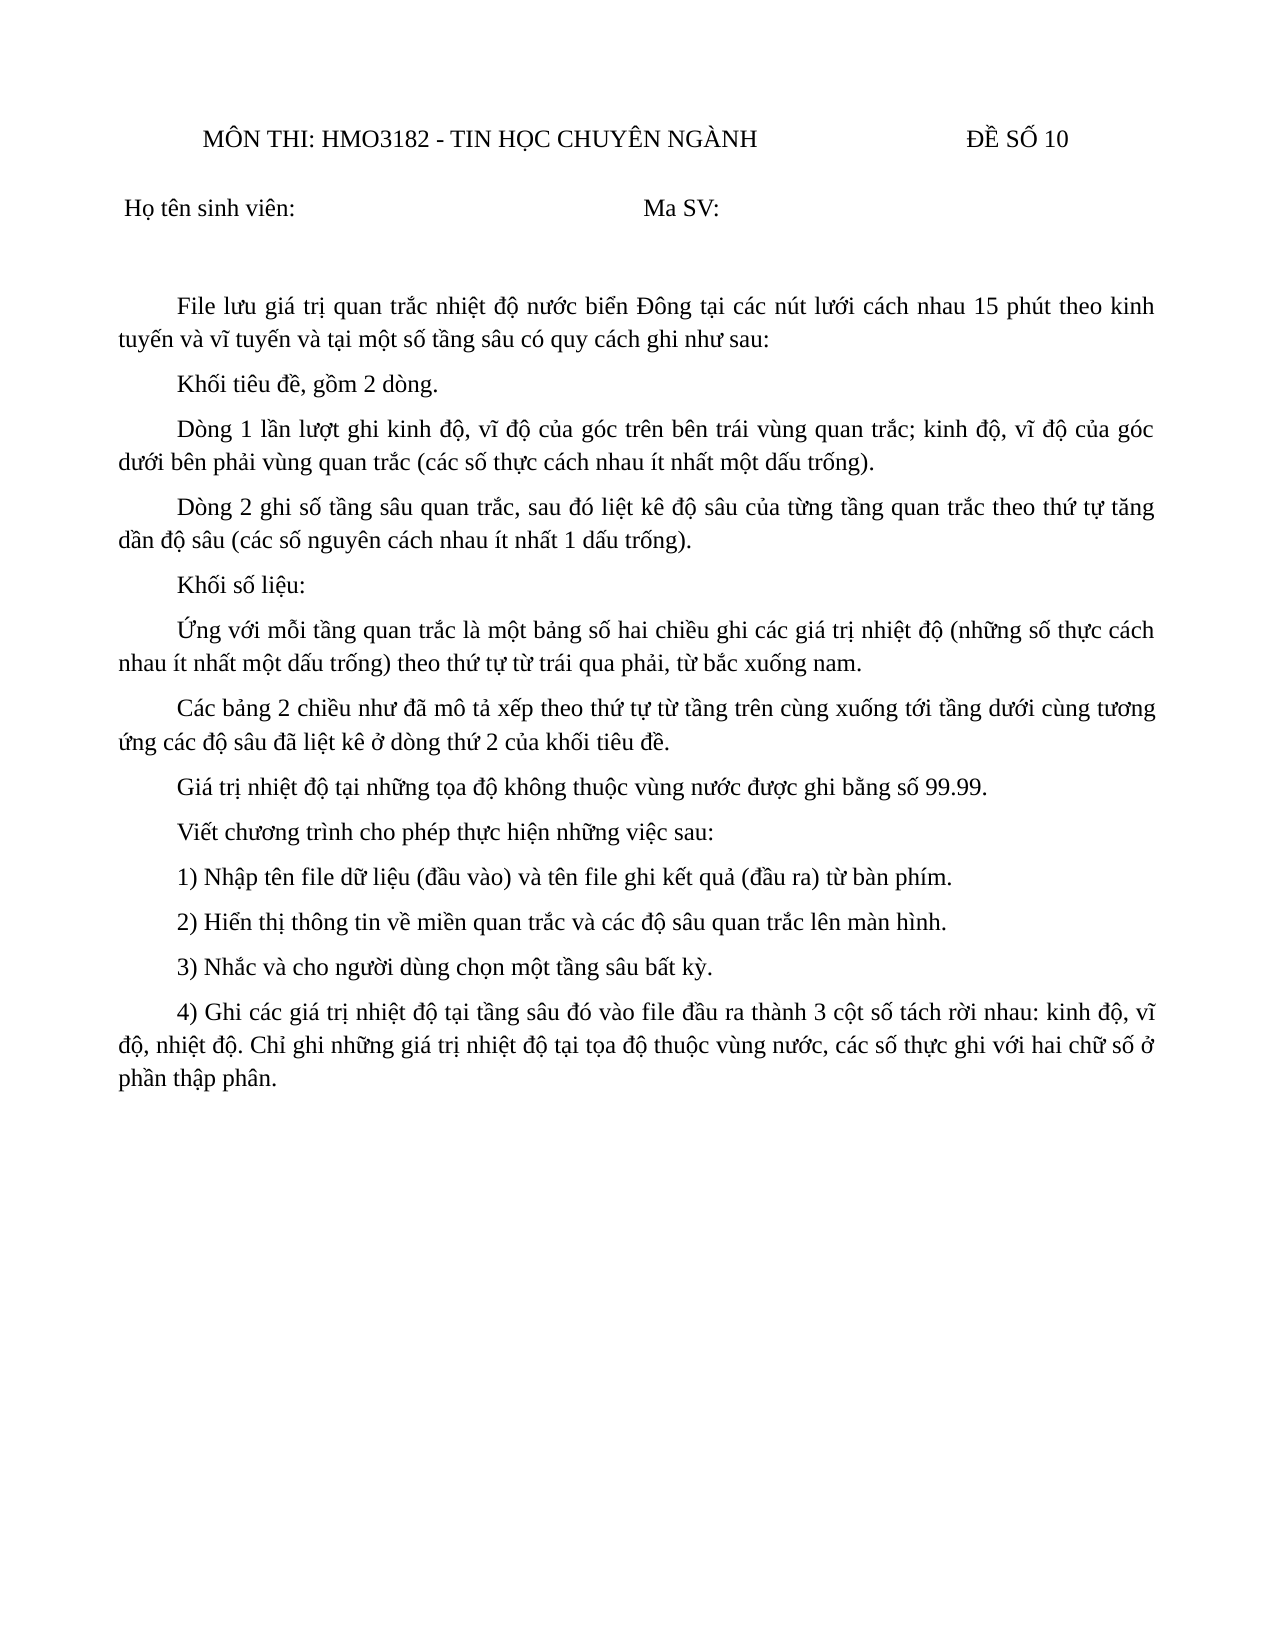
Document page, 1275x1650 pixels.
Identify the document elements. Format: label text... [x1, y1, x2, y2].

text Viết chương trình cho phép thực hiện những việc sau: [118, 817, 1157, 846]
text 4) Ghi các giá trị nhiệt độ tại tầng sâu đó vào file đầu ra thành 3 cột số tách rời nhau: kinh độ, vĩ độ, nhiệt độ. Chỉ ghi những giá trị nhiệt độ tại tọa độ thuộc vùng nước, các số thực ghi với hai chữ số ở phần thập phân. [118, 997, 1157, 1092]
text File lưu giá trị quan trắc nhiệt độ nước biển Đông tại các nút lưới cách nhau 15 phút theo kinh tuyến và vĩ tuyến và tại một số tầng sâu có quy cách ghi như sau: [118, 291, 1157, 353]
table_header Họ tên sinh viên: [118, 187, 637, 227]
text 2) Hiển thị thông tin về miền quan trắc và các độ sâu quan trắc lên màn hình. [118, 907, 1157, 936]
text 3) Nhắc và cho người dùng chọn một tầng sâu bất kỳ. [118, 952, 1157, 981]
table_header Ma SV: [638, 187, 1157, 227]
text Dòng 1 lần lượt ghi kinh độ, vĩ độ của góc trên bên trái vùng quan trắc; kinh độ, vĩ độ của góc dưới bên phải vùng quan trắc (các số thực cách nhau ít nhất một dấu trống). [118, 414, 1157, 476]
table_header môn thi: HMO3182 - TIN HọC chuyên ngành [118, 118, 877, 158]
text 1) Nhập tên file dữ liệu (đầu vào) và tên file ghi kết quả (đầu ra) từ bàn phím. [118, 862, 1157, 891]
text Giá trị nhiệt độ tại những tọa độ không thuộc vùng nước được ghi bằng số 99.99. [118, 772, 1157, 800]
table_header Đề số 10 [878, 118, 1157, 158]
text Ứng với mỗi tầng quan trắc là một bảng số hai chiều ghi các giá trị nhiệt độ (những số thực cách nhau ít nhất một dấu trống) theo thứ tự từ trái qua phải, từ bắc xuống nam. [118, 615, 1157, 677]
text Khối tiêu đề, gồm 2 dòng. [118, 369, 1157, 398]
text Dòng 2 ghi số tầng sâu quan trắc, sau đó liệt kê độ sâu của từng tầng quan trắc theo thứ tự tăng dần độ sâu (các số nguyên cách nhau ít nhất 1 dấu trống). [118, 492, 1157, 554]
text Các bảng 2 chiều như đã mô tả xếp theo thứ tự từ tầng trên cùng xuống tới tầng dưới cùng tương ứng các độ sâu đã liệt kê ở dòng thứ 2 của khối tiêu đề. [118, 693, 1157, 755]
text Khối số liệu: [118, 570, 1157, 599]
